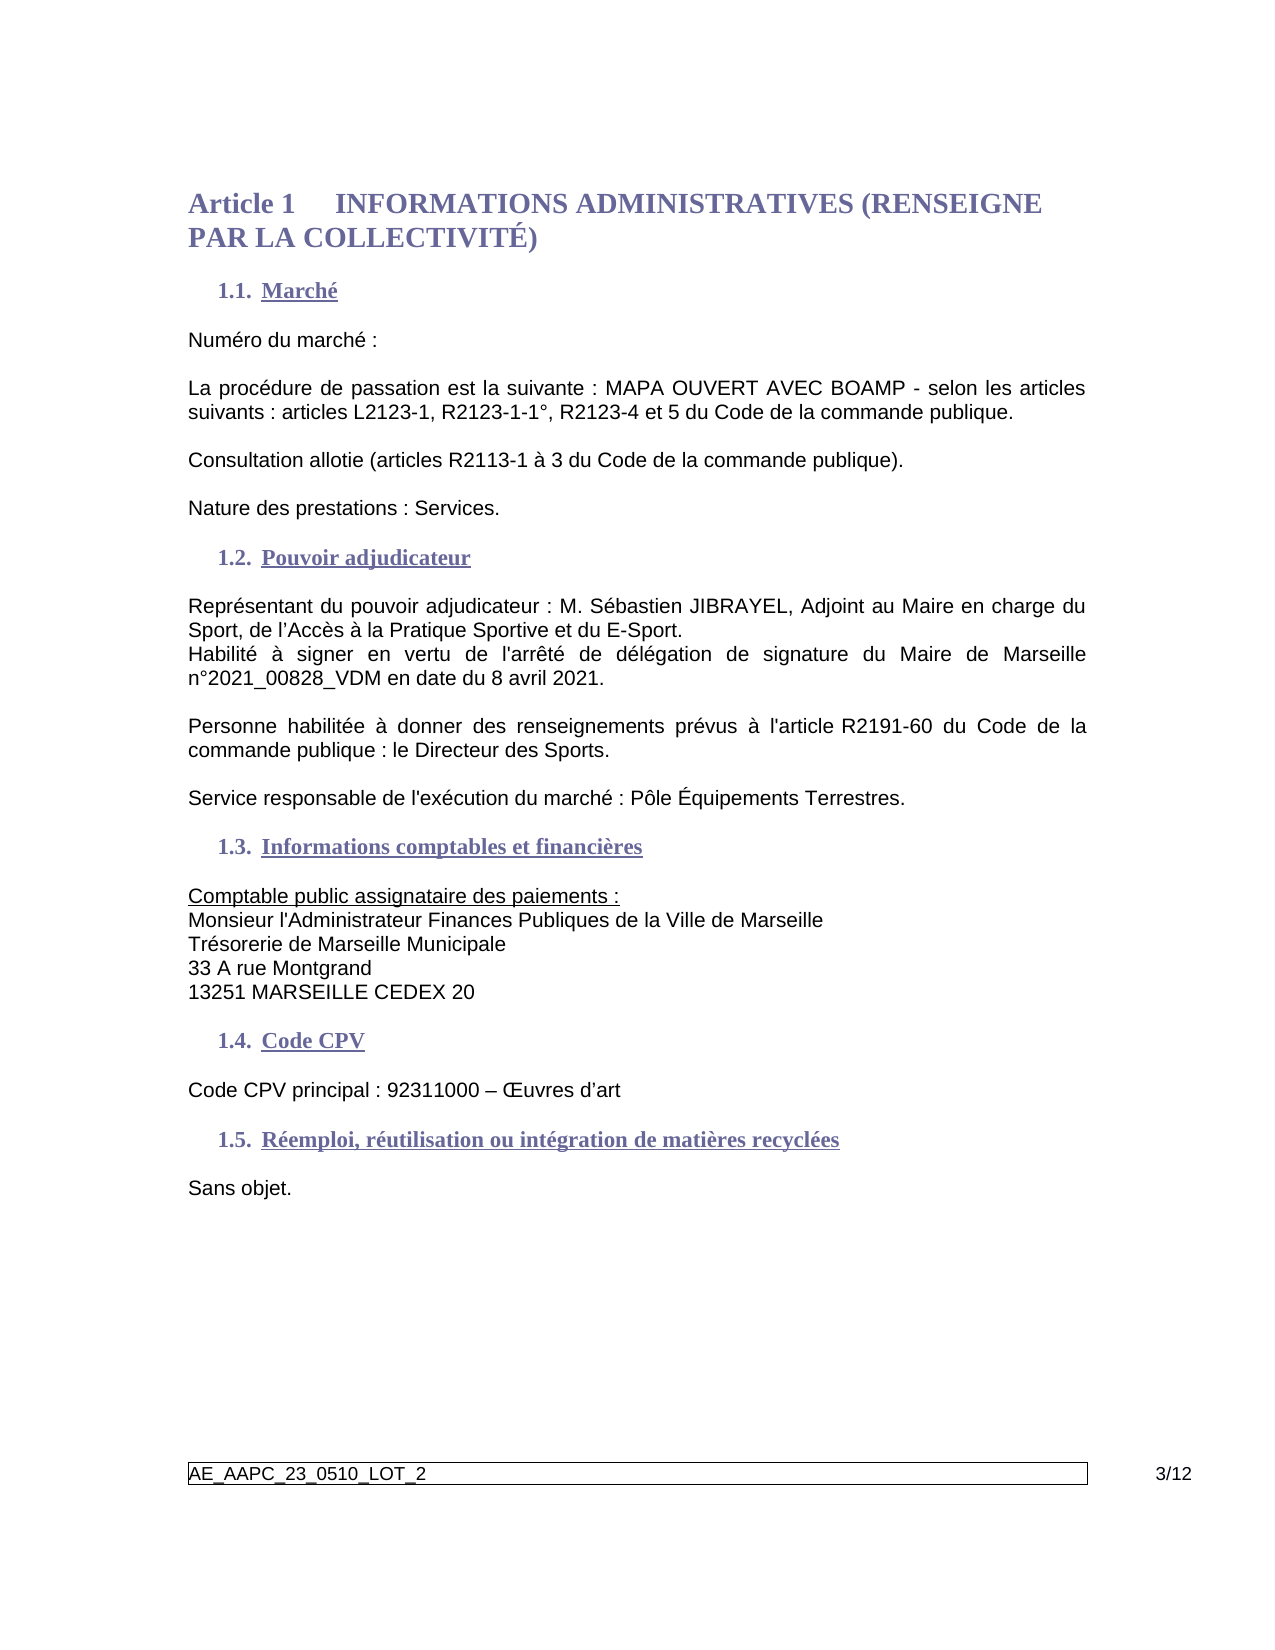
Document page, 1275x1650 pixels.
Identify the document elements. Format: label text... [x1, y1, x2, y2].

text Consultation allotie (articles R2113-1 à 3 du Code de la commande publique). [188, 448, 1087, 472]
subtitle INFORMATIONS ADMINISTRATIVES (RENSEIGNE PAR LA COLLECTIVITÉ) [188, 186, 1087, 253]
text Monsieur l'Administrateur Finances Publiques de la Ville de Marseille [188, 908, 1087, 932]
text Trésorerie de Marseille Municipale [188, 932, 1087, 956]
text 33 A rue Montgrand [188, 956, 1087, 979]
subtitle Code CPV [217, 1027, 1087, 1054]
subtitle Marché [217, 278, 1087, 304]
text Nature des prestations : Services. [188, 496, 1087, 519]
text Habilité à signer en vertu de l'arrêté de délégation de signature du Maire de Marseille n°2021_00828_VDM en date du 8 avril 2021. [188, 642, 1087, 690]
subtitle Pouvoir adjudicateur [217, 543, 1087, 570]
text Code CPV principal : 92311000 – Œuvres d’art [188, 1078, 1087, 1102]
text Service responsable de l'exécution du marché : Pôle Équipements Terrestres. [188, 786, 1087, 809]
text Comptable public assignataire des paiements : [188, 884, 1087, 908]
text Personne habilitée à donner des renseignements prévus à l'article R2191-60 du Code de la commande publique : le Directeur des Sports. [188, 714, 1087, 762]
text Numéro du marché : [188, 328, 1087, 352]
text Représentant du pouvoir adjudicateur : M. Sébastien JIBRAYEL, Adjoint au Maire en charge du Sport, de l’Accès à la Pratique Sportive et du E-Sport. [188, 594, 1087, 642]
subtitle Informations comptables et financières [217, 833, 1087, 860]
text Sans objet. [188, 1176, 1087, 1200]
text La procédure de passation est la suivante : MAPA OUVERT AVEC BOAMP - selon les articles suivants : articles L2123-1, R2123-1-1°, R2123-4 et 5 du Code de la commande publique. [188, 376, 1087, 424]
subtitle Réemploi, réutilisation ou intégration de matières recyclées [217, 1126, 1087, 1152]
text 13251 MARSEILLE CEDEX 20 [188, 979, 1087, 1003]
